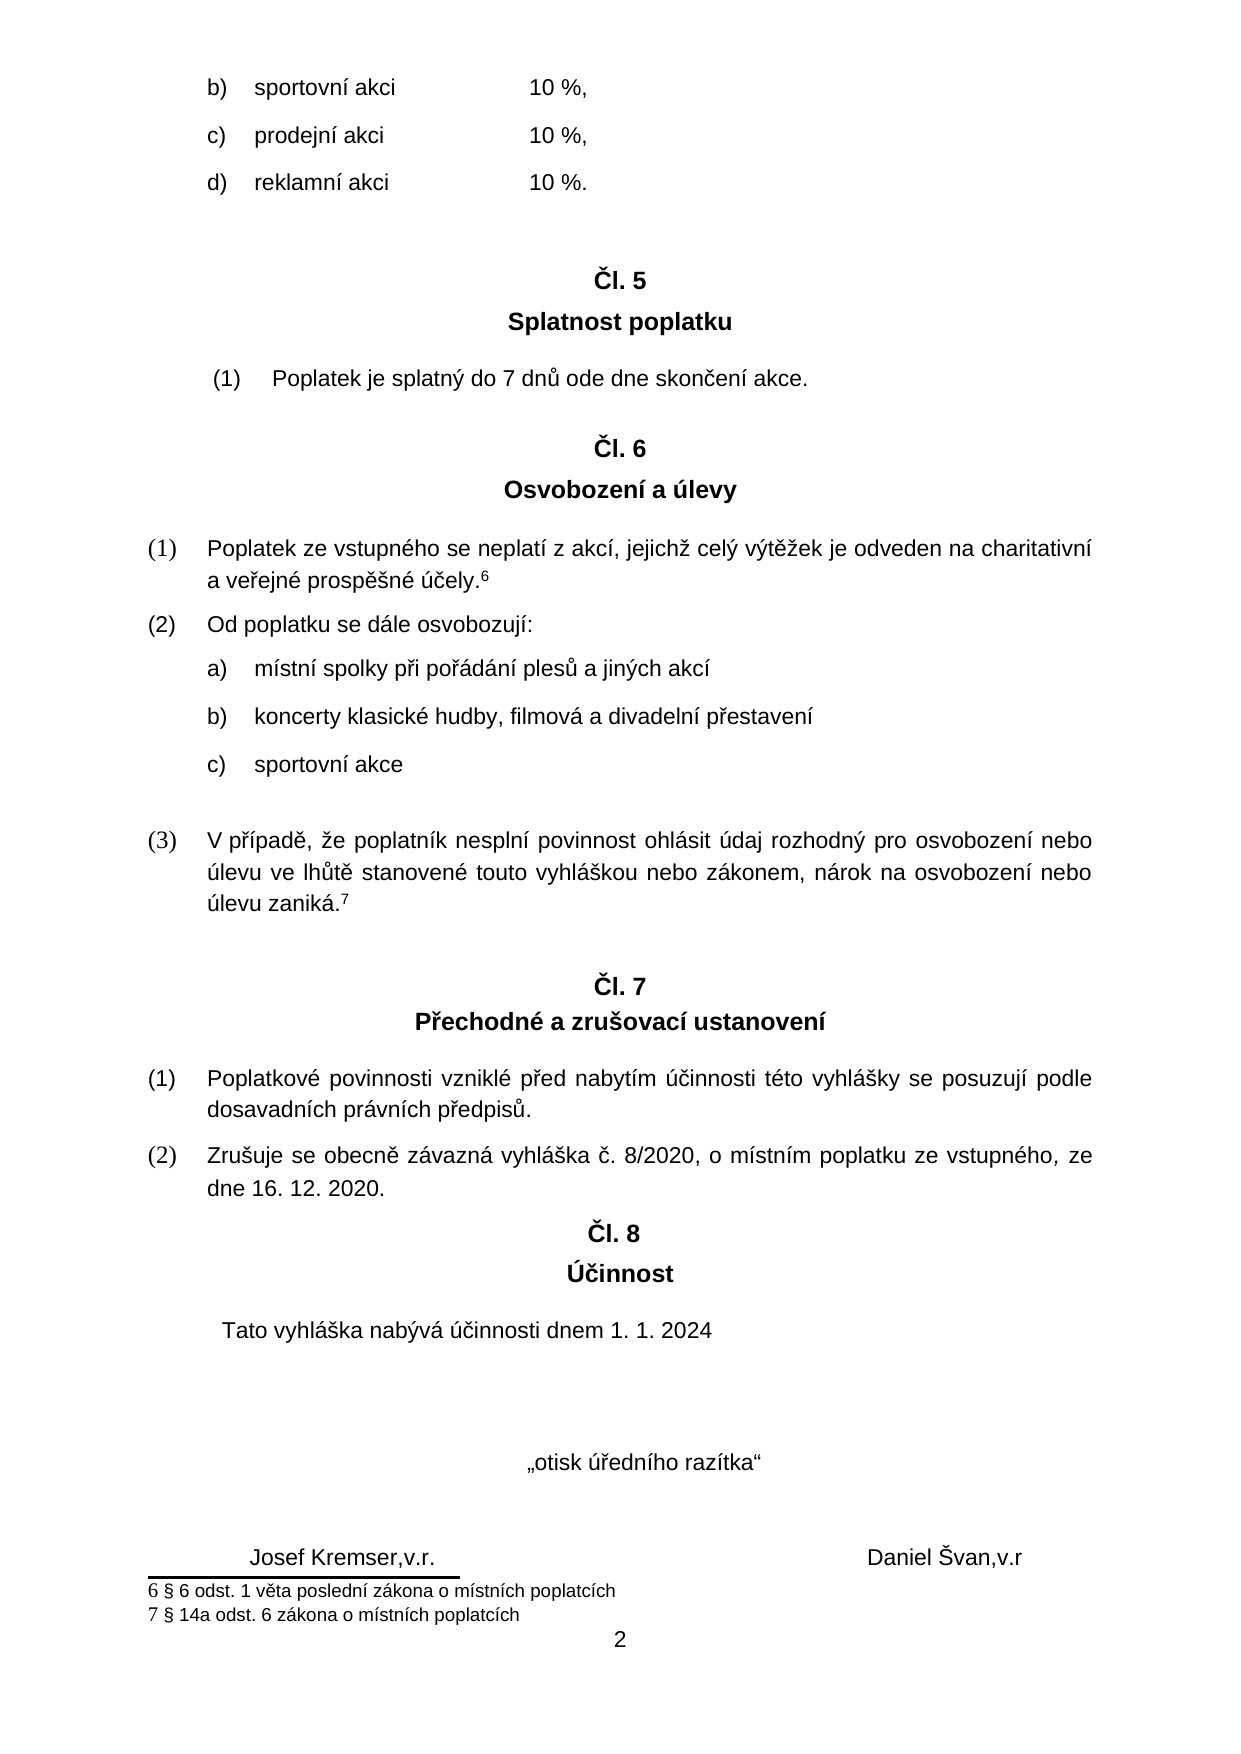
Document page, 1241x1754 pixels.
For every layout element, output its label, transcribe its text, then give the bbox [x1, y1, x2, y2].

text Čl. 6 [148, 434, 1092, 463]
text Čl. 7 [148, 972, 1092, 1001]
list Poplatek ze vstupného se neplatí z akcí, jejichž celý výtěžek je odveden na charitativní a veřejné prospěšné účely. [148, 533, 1092, 594]
list § 6 odst. 1 věta poslední zákona o místních poplatcích [148, 1578, 1092, 1602]
text Josef Kremser,v.r. Daniel Švan,v.r [148, 1544, 1092, 1570]
text Tato vyhláška nabývá účinnosti dnem 1. 1. 2024 [148, 1317, 1092, 1343]
list koncerty klasické hudby, filmová a divadelní přestavení [207, 703, 1092, 729]
text Přechodné a zrušovací ustanovení [148, 1007, 1092, 1036]
list reklamní akci 10 %. [207, 169, 1092, 196]
list V případě, že poplatník nesplní povinnost ohlásit údaj rozhodný pro osvobození nebo úlevu ve lhůtě stanovené touto vyhláškou nebo zákonem, nárok na osvobození nebo úlevu zaniká. [148, 825, 1092, 917]
list sportovní akci 10 %, [207, 74, 1092, 100]
text Splatnost poplatku [148, 307, 1092, 336]
text Čl. 8 [148, 1218, 1092, 1247]
list Zrušuje se obecně závazná vyhláška č. 8/2020, o místním poplatku ze vstupného, ze dne 16. 12. 2020. [148, 1141, 1092, 1201]
list Poplatkové povinnosti vzniklé před nabytím účinnosti této vyhlášky se posuzují podle dosavadních právních předpisů. [148, 1065, 1092, 1123]
list Od poplatku se dále osvobozují: [148, 611, 1092, 638]
text Osvobození a úlevy [148, 475, 1092, 504]
text Účinnost [148, 1259, 1092, 1288]
text Čl. 5 [148, 266, 1092, 295]
text „otisk úředního razítka“ [148, 1449, 1092, 1476]
list Poplatek je splatný do 7 dnů ode dne skončení akce. [213, 365, 1092, 391]
list prodejní akci 10 %, [207, 122, 1092, 148]
list § 14a odst. 6 zákona o místních poplatcích [148, 1602, 1092, 1626]
list sportovní akce [207, 751, 1092, 777]
list místní spolky při pořádání plesů a jiných akcí [207, 655, 1092, 682]
